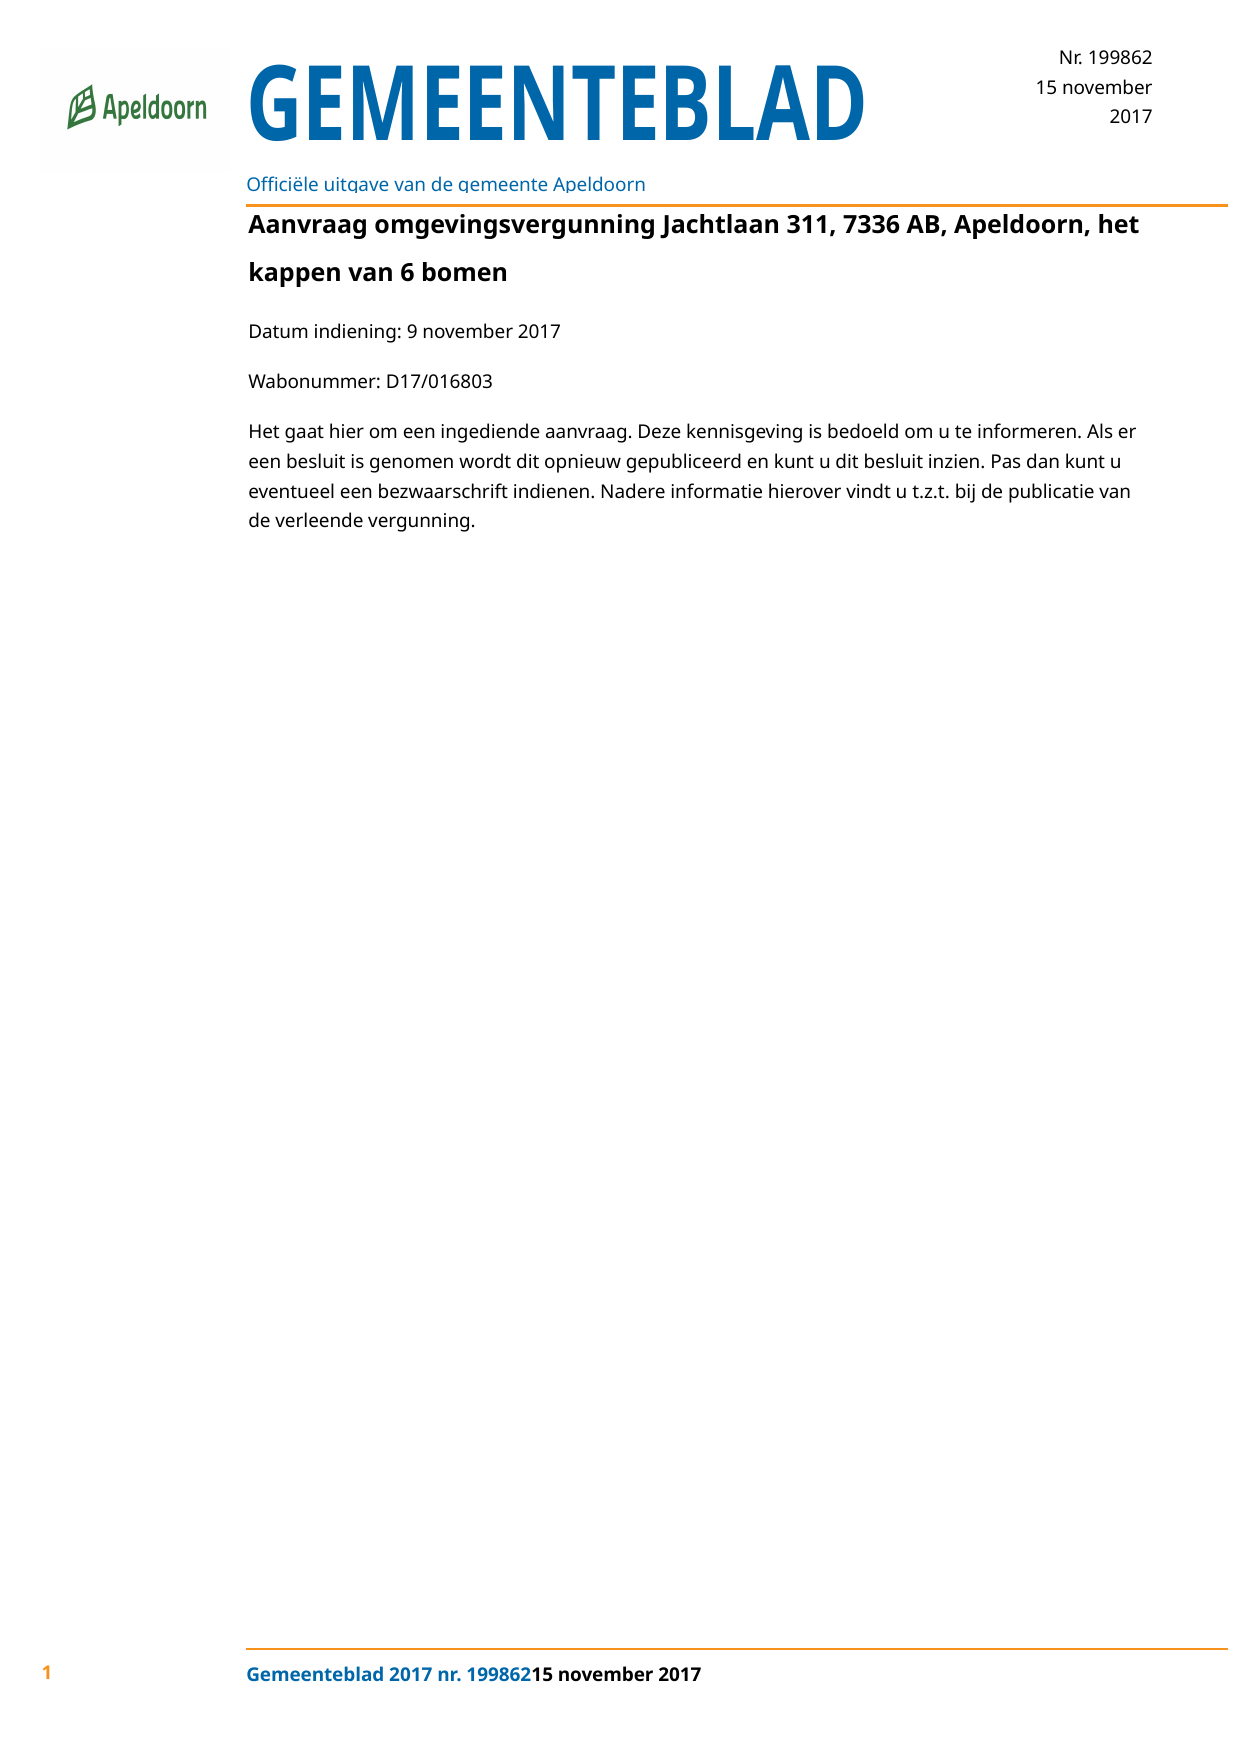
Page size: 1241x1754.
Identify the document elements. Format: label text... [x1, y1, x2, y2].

text Wabonummer: D17/016803 [248, 368, 1152, 394]
text Datum indiening: 9 november 2017 [248, 318, 1152, 344]
text Het gaat hier om een ingediende aanvraag. Deze kennisgeving is bedoeld om u te informeren. Als er een besluit is genomen wordt dit opnieuw gepubliceerd en kunt u dit besluit inzien. Pas dan kunt u eventueel een bezwaarschrift indienen. Nadere informatie hierover vindt u t.z.t. bij de publicatie van de verleende vergunning. [248, 419, 1152, 533]
text Aanvraag omgevingsvergunning Jachtlaan 311, 7336 AB, Apeldoorn, het kappen van 6 bomen [248, 207, 1152, 288]
picture [41, 47, 231, 172]
